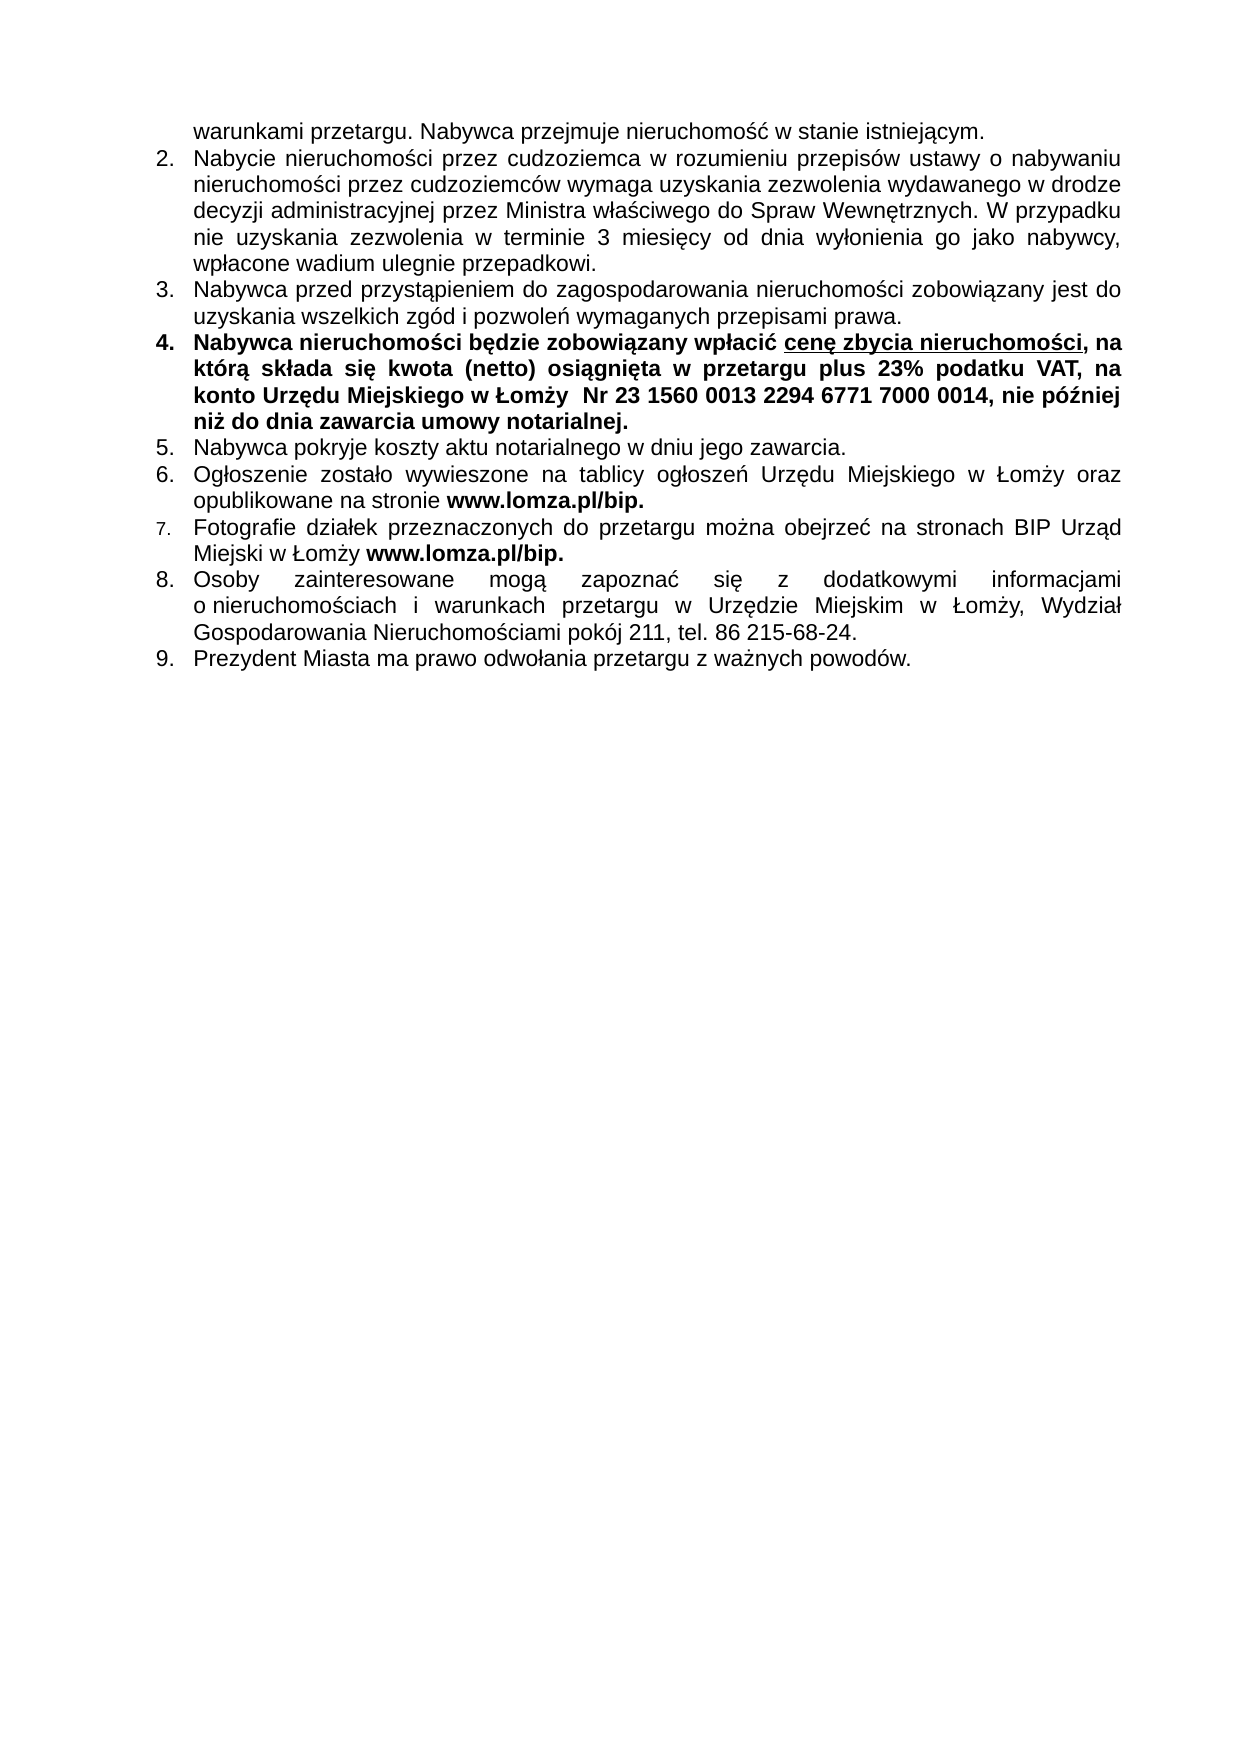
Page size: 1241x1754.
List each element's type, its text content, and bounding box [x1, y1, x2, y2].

list Prezydent Miasta ma prawo odwołania przetargu z ważnych powodów. [156, 645, 1122, 672]
list Ogłoszenie zostało wywieszone na tablicy ogłoszeń Urzędu Miejskiego w Łomży oraz opublikowane na stronie www.lomza.pl/bip. [156, 461, 1122, 513]
list Fotografie działek przeznaczonych do przetargu można obejrzeć na stronach BIP Urząd Miejski w Łomży www.lomza.pl/bip. [156, 513, 1122, 566]
list Osoby zainteresowane mogą zapoznać się z dodatkowymi informacjami o nieruchomościach i warunkach przetargu w Urzędzie Miejskim w Łomży, Wydział Gospodarowania Nieruchomościami pokój 211, tel. 86 215-68-24. [156, 566, 1122, 645]
list Nabywca nieruchomości będzie zobowiązany wpłacić cenę zbycia nieruchomości, na którą składa się kwota (netto) osiągnięta w przetargu plus 23% podatku VAT, na konto Urzędu Miejskiego w Łomży Nr 23 1560 0013 2294 6771 7000 0014, nie później niż do dnia zawarcia umowy notarialnej. [156, 329, 1122, 434]
list Nabywca przed przystąpieniem do zagospodarowania nieruchomości zobowiązany jest do uzyskania wszelkich zgód i pozwoleń wymaganych przepisami prawa. [156, 276, 1122, 329]
list warunkami przetargu. Nabywca przejmuje nieruchomość w stanie istniejącym. [156, 118, 1122, 144]
list Nabycie nieruchomości przez cudzoziemca w rozumieniu przepisów ustawy o nabywaniu nieruchomości przez cudzoziemców wymaga uzyskania zezwolenia wydawanego w drodze decyzji administracyjnej przez Ministra właściwego do Spraw Wewnętrznych. W przypadku nie uzyskania zezwolenia w terminie 3 miesięcy od dnia wyłonienia go jako nabywcy, wpłacone wadium ulegnie przepadkowi. [156, 144, 1122, 276]
list Nabywca pokryje koszty aktu notarialnego w dniu jego zawarcia. [156, 434, 1122, 461]
